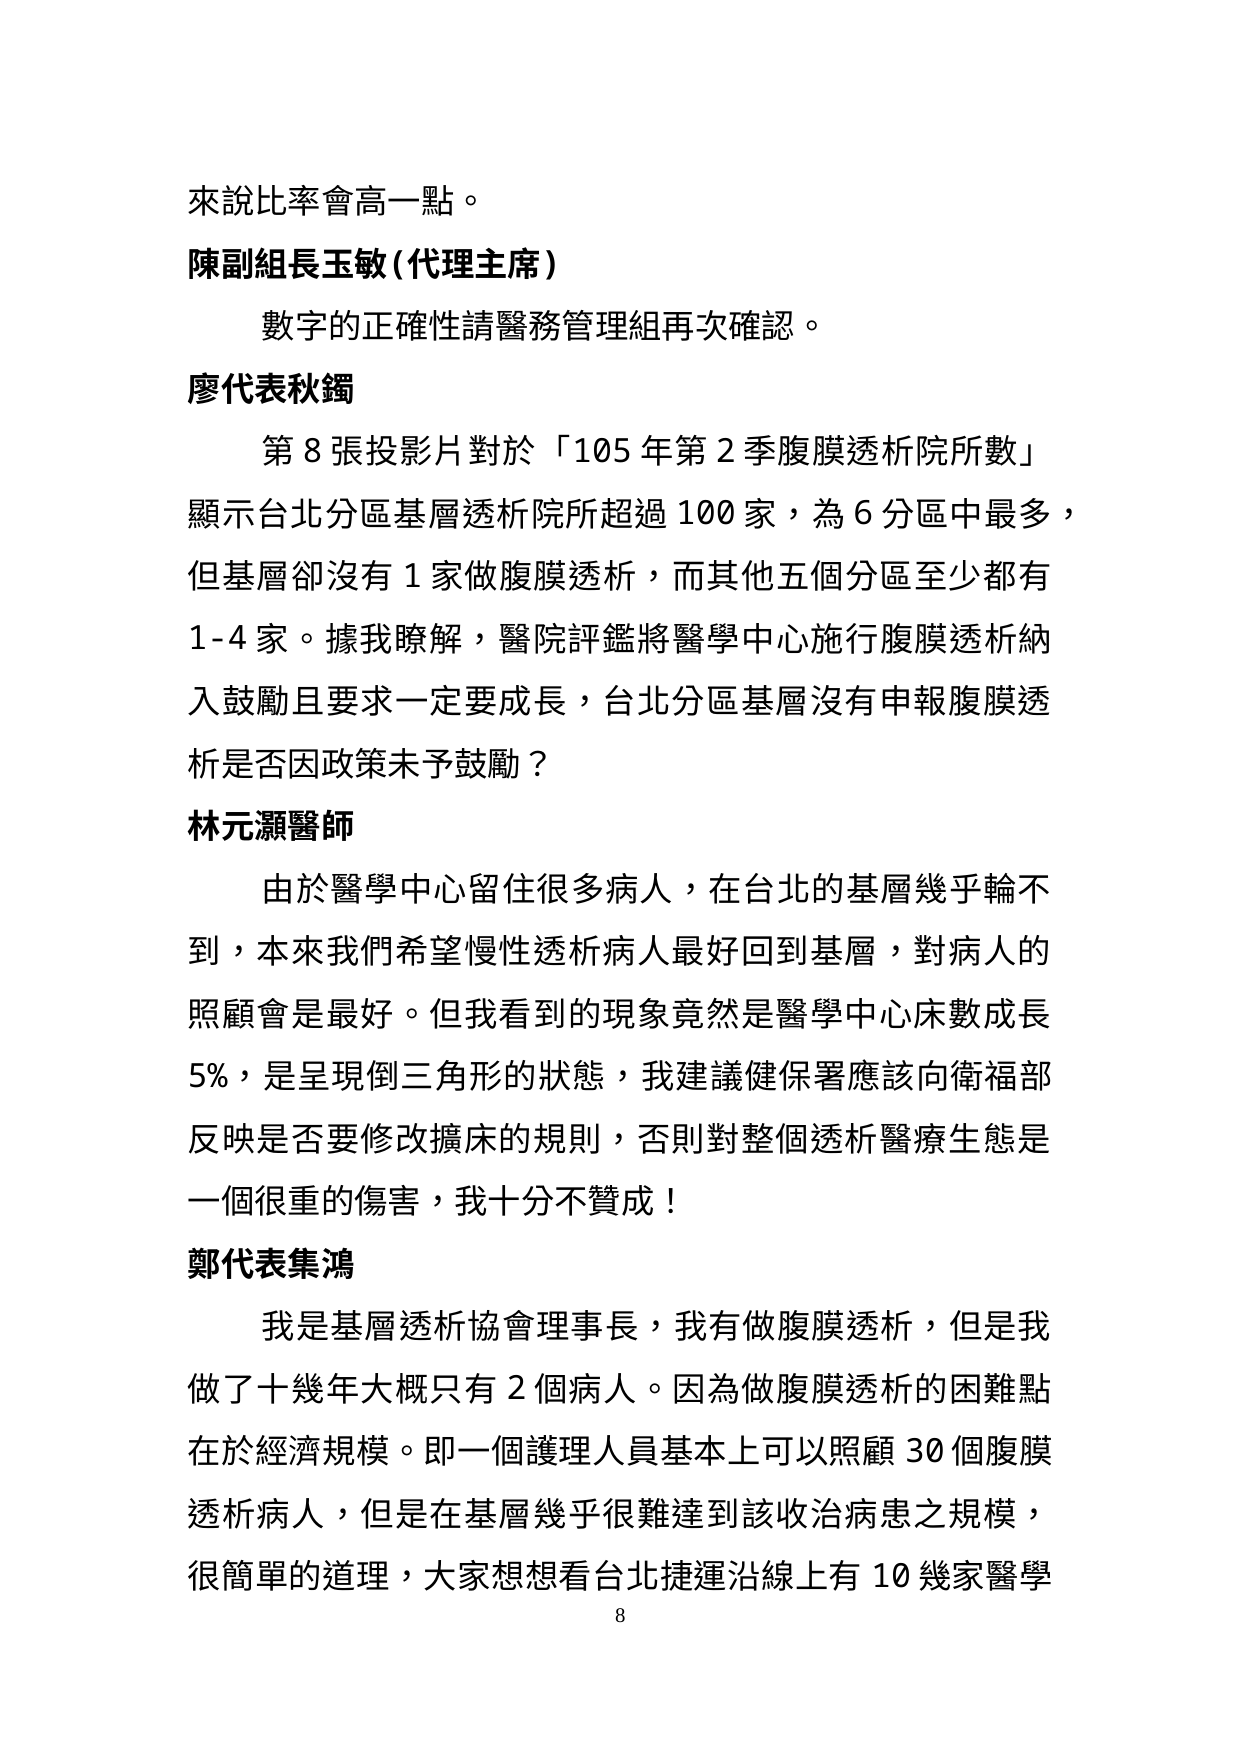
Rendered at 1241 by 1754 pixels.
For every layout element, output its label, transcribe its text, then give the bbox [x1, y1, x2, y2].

text 陳副組長玉敏(代理主席) [187, 220, 1053, 282]
text 林元灝醫師 [187, 782, 1053, 845]
text 來說比率會高一點。 [187, 157, 1053, 220]
text 由於醫學中心留住很多病人，在台北的基層幾乎輪不到，本來我們希望慢性透析病人最好回到基層，對病人的照顧會是最好。但我看到的現象竟然是醫學中心床數成長5%，是呈現倒三角形的狀態，我建議健保署應該向衛福部反映是否要修改擴床的規則，否則對整個透析醫療生態是一個很重的傷害，我十分不贊成！ [187, 845, 1053, 1220]
text 鄭代表集鴻 [187, 1220, 1053, 1282]
text 第8張投影片對於「105年第2季腹膜透析院所數」顯示台北分區基層透析院所超過100家，為6分區中最多，但基層卻沒有1家做腹膜透析，而其他五個分區至少都有1-4家。據我瞭解，醫院評鑑將醫學中心施行腹膜透析納入鼓勵且要求一定要成長，台北分區基層沒有申報腹膜透析是否因政策未予鼓勵？ [187, 407, 1053, 782]
text 廖代表秋鐲 [187, 345, 1053, 407]
text 數字的正確性請醫務管理組再次確認。 [187, 282, 1053, 345]
text 我是基層透析協會理事長，我有做腹膜透析，但是我做了十幾年大概只有2個病人。因為做腹膜透析的困難點在於經濟規模。即一個護理人員基本上可以照顧30個腹膜透析病人，但是在基層幾乎很難達到該收治病患之規模，很簡單的道理，大家想想看台北捷運沿線上有10幾家醫學中心，病人呈現群聚效應，醫院在照顧上熟能生巧，病患也習慣在醫學中心就醫，故台北區之基層診所似無必要扮演這個角色。即使以政策鼓助也推廣不來。另我呼應林醫師所提病床數增加的問題，醫學中心增加非常快成長第一，區域醫院第二，地區醫院第三反而最少。健保署一直強調分級醫療，地區醫院應為照顧慢性病的主力，可是醫學中心卻一直擴床，主管機關真的要有些對策。另建議健保署統計透析病人以歸戶後以論人角度分析其於各層級花費情形？就好比一個病人到醫學中心看病大概是2000多塊，到區域醫院是1000多塊，到診所是500多塊。透析病人到醫學中心洗腎他的花費到底是如何？跟診所比起來到底是怎麼樣？做為政策參考，我們應該鼓勵病人去醫學中心洗？還是要鼓勵病人到基層診所洗？何者較具效益？ [187, 1282, 1053, 1595]
